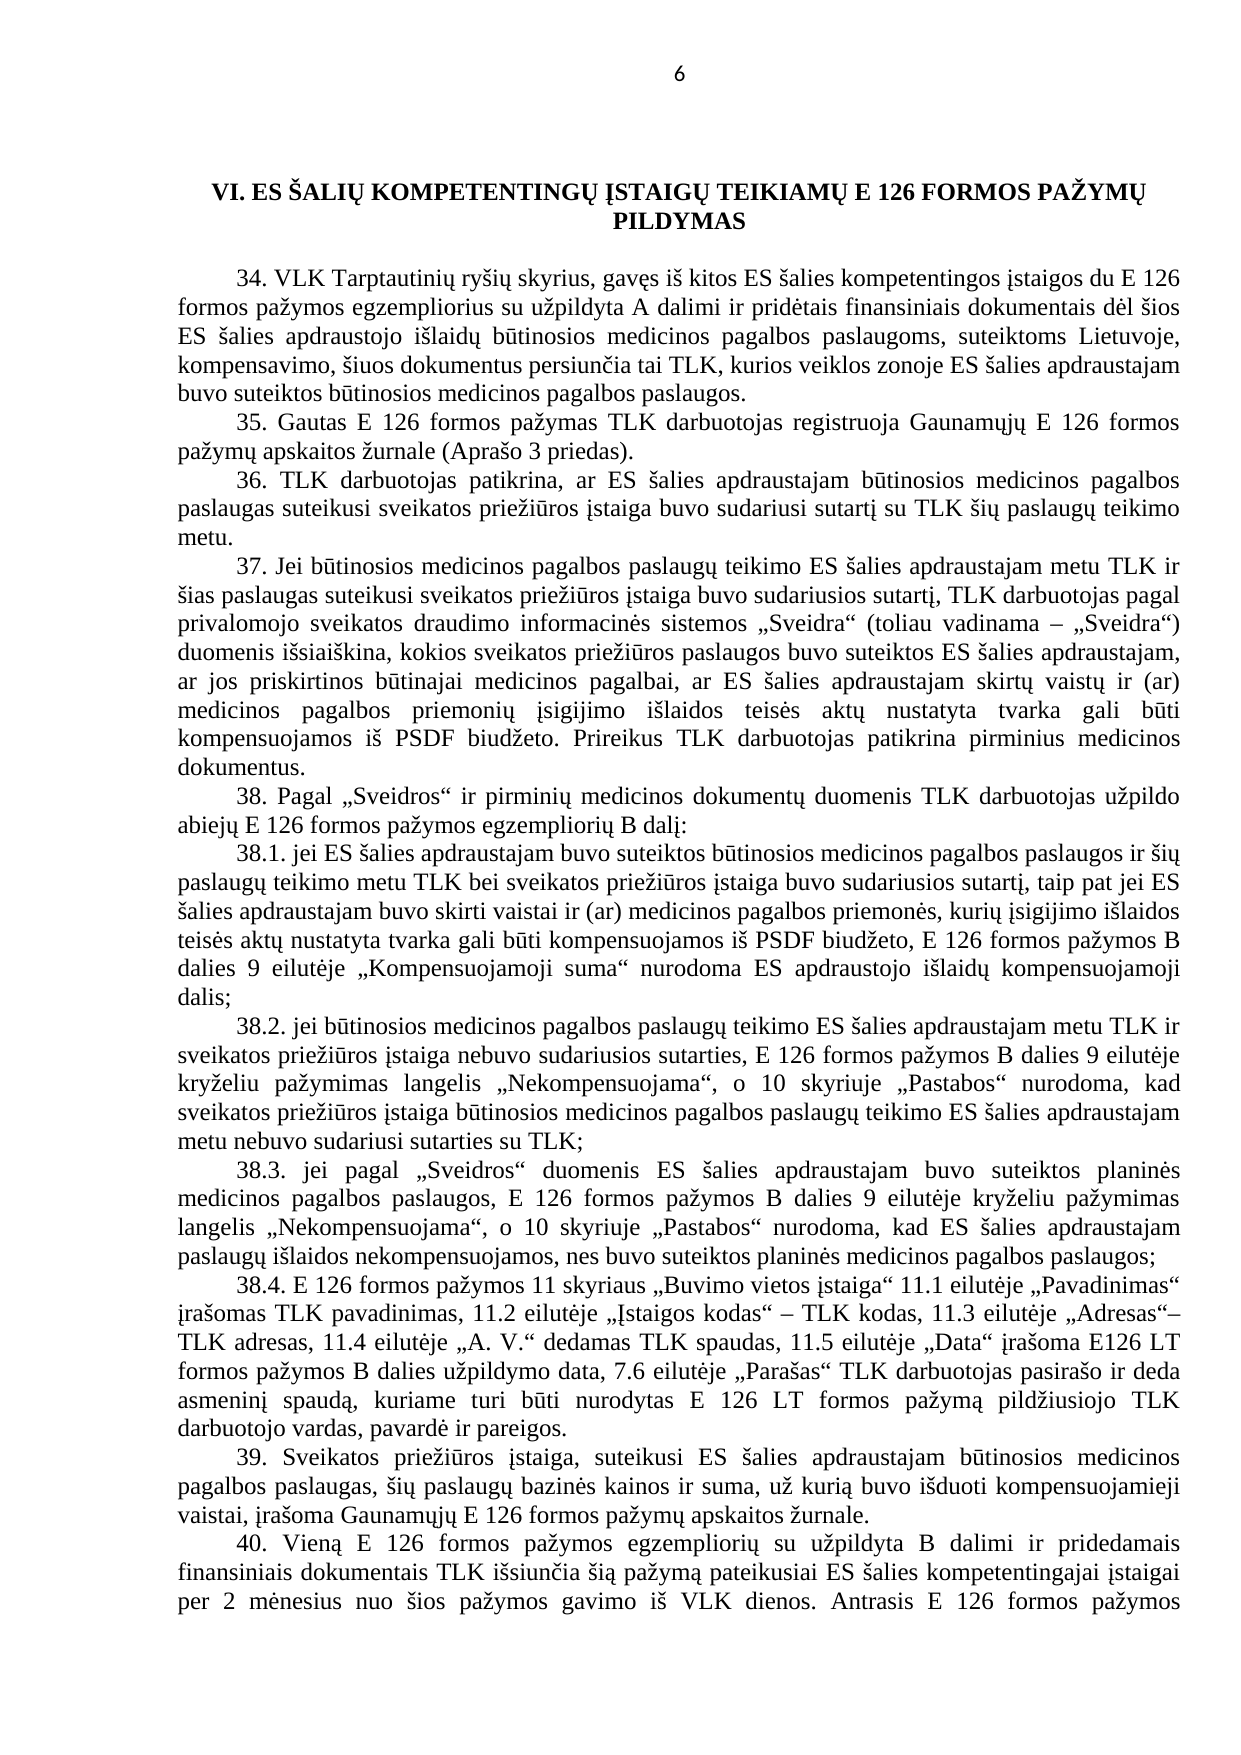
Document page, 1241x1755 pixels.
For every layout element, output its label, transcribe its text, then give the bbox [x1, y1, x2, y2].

text 38.1. jei ES šalies apdraustajam buvo suteiktos būtinosios medicinos pagalbos paslaugos ir šių paslaugų teikimo metu TLK bei sveikatos priežiūros įstaiga buvo sudariusios sutartį, taip pat jei ES šalies apdraustajam buvo skirti vaistai ir (ar) medicinos pagalbos priemonės, kurių įsigijimo išlaidos teisės aktų nustatyta tvarka gali būti kompensuojamos iš PSDF biudžeto, E 126 formos pažymos B dalies 9 eilutėje „Kompensuojamoji suma“ nurodoma ES apdraustojo išlaidų kompensuojamoji dalis; [177, 838, 1181, 1011]
text 38.4. E 126 formos pažymos 11 skyriaus „Buvimo vietos įstaiga“ 11.1 eilutėje „Pavadinimas“ įrašomas TLK pavadinimas, 11.2 eilutėje „Įstaigos kodas“ – TLK kodas, 11.3 eilutėje „Adresas“– TLK adresas, 11.4 eilutėje „A. V.“ dedamas TLK spaudas, 11.5 eilutėje „Data“ įrašoma E126 LT formos pažymos B dalies užpildymo data, 7.6 eilutėje „Parašas“ TLK darbuotojas pasirašo ir deda asmeninį spaudą, kuriame turi būti nurodytas E 126 LT formos pažymą pildžiusiojo TLK darbuotojo vardas, pavardė ir pareigos. [177, 1270, 1181, 1442]
text 37. Jei būtinosios medicinos pagalbos paslaugų teikimo ES šalies apdraustajam metu TLK ir šias paslaugas suteikusi sveikatos priežiūros įstaiga buvo sudariusios sutartį, TLK darbuotojas pagal privalomojo sveikatos draudimo informacinės sistemos „Sveidra“ (toliau vadinama – „Sveidra“) duomenis išsiaiškina, kokios sveikatos priežiūros paslaugos buvo suteiktos ES šalies apdraustajam, ar jos priskirtinos būtinajai medicinos pagalbai, ar ES šalies apdraustajam skirtų vaistų ir (ar) medicinos pagalbos priemonių įsigijimo išlaidos teisės aktų nustatyta tvarka gali būti kompensuojamos iš PSDF biudžeto. Prireikus TLK darbuotojas patikrina pirminius medicinos dokumentus. [177, 551, 1181, 781]
text 36. TLK darbuotojas patikrina, ar ES šalies apdraustajam būtinosios medicinos pagalbos paslaugas suteikusi sveikatos priežiūros įstaiga buvo sudariusi sutartį su TLK šių paslaugų teikimo metu. [177, 465, 1181, 551]
text 40. Vieną E 126 formos pažymos egzempliorių su užpildyta B dalimi ir pridedamais finansiniais dokumentais TLK išsiunčia šią pažymą pateikusiai ES šalies kompetentingajai įstaigai per 2 mėnesius nuo šios pažymos gavimo iš VLK dienos. Antrasis E 126 formos pažymos [177, 1528, 1181, 1615]
text 39. Sveikatos priežiūros įstaiga, suteikusi ES šalies apdraustajam būtinosios medicinos pagalbos paslaugas, šių paslaugų bazinės kainos ir suma, už kurią buvo išduoti kompensuojamieji vaistai, įrašoma Gaunamųjų E 126 formos pažymų apskaitos žurnale. [177, 1442, 1181, 1528]
text 34. VLK Tarptautinių ryšių skyrius, gavęs iš kitos ES šalies kompetentingos įstaigos du E 126 formos pažymos egzempliorius su užpildyta A dalimi ir pridėtais finansiniais dokumentais dėl šios ES šalies apdraustojo išlaidų būtinosios medicinos pagalbos paslaugoms, suteiktoms Lietuvoje, kompensavimo, šiuos dokumentus persiunčia tai TLK, kurios veiklos zonoje ES šalies apdraustajam buvo suteiktos būtinosios medicinos pagalbos paslaugos. [177, 263, 1181, 407]
text 35. Gautas E 126 formos pažymas TLK darbuotojas registruoja Gaunamųjų E 126 formos pažymų apskaitos žurnale (Aprašo 3 priedas). [177, 407, 1181, 465]
text 38.3. jei pagal „Sveidros“ duomenis ES šalies apdraustajam buvo suteiktos planinės medicinos pagalbos paslaugos, E 126 formos pažymos B dalies 9 eilutėje kryželiu pažymimas langelis „Nekompensuojama“, o 10 skyriuje „Pastabos“ nurodoma, kad ES šalies apdraustajam paslaugų išlaidos nekompensuojamos, nes buvo suteiktos planinės medicinos pagalbos paslaugos; [177, 1155, 1181, 1270]
text 38. Pagal „Sveidros“ ir pirminių medicinos dokumentų duomenis TLK darbuotojas užpildo abiejų E 126 formos pažymos egzempliorių B dalį: [177, 781, 1181, 838]
text 38.2. jei būtinosios medicinos pagalbos paslaugų teikimo ES šalies apdraustajam metu TLK ir sveikatos priežiūros įstaiga nebuvo sudariusios sutarties, E 126 formos pažymos B dalies 9 eilutėje kryželiu pažymimas langelis „Nekompensuojama“, o 10 skyriuje „Pastabos“ nurodoma, kad sveikatos priežiūros įstaiga būtinosios medicinos pagalbos paslaugų teikimo ES šalies apdraustajam metu nebuvo sudariusi sutarties su TLK; [177, 1011, 1181, 1155]
text VI. ES ŠALIŲ KOMPETENTINGŲ ĮSTAIGŲ teikiamų E 126 FORMOS PAŽYMŲ PILDYMAS [177, 177, 1181, 235]
